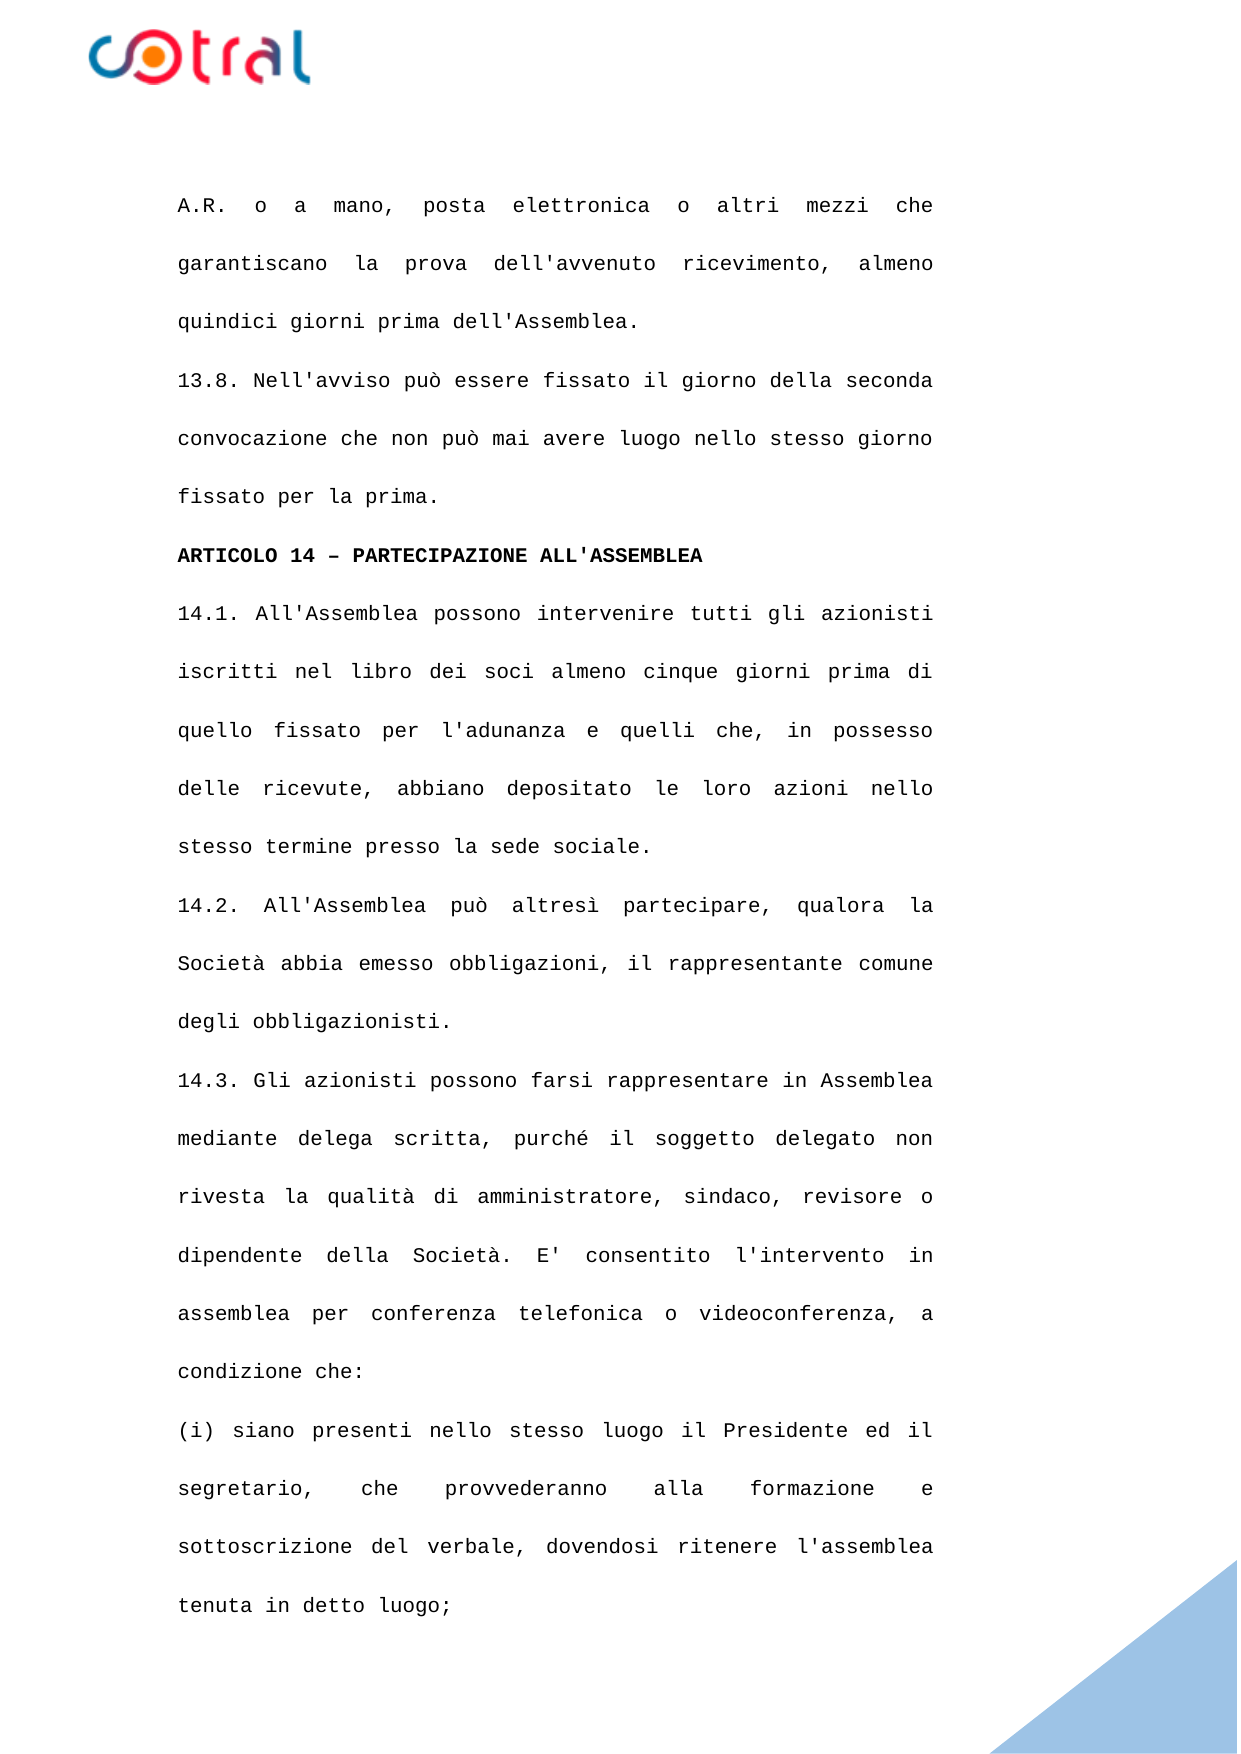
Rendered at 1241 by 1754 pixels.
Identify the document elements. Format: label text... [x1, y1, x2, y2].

text 14.1. All'Assemblea possono intervenire tutti gli azionisti iscritti nel libro dei soci almeno cinque giorni prima di quello fissato per l'adunanza e quelli che, in possesso delle ricevute, abbiano depositato le loro azioni nello stesso termine presso la sede sociale. [177, 574, 933, 865]
text ARTICOLO 14 – PARTECIPAZIONE ALL'ASSEMBLEA [177, 515, 933, 574]
text A.R. o a mano, posta elettronica o altri mezzi che garantiscano la prova dell'avvenuto ricevimento, almeno quindici giorni prima dell'Assemblea. [177, 165, 933, 340]
text 14.3. Gli azionisti possono farsi rappresentare in Assemblea mediante delega scritta, purché il soggetto delegato non rivesta la qualità di amministratore, sindaco, revisore o dipendente della Società. E' consentito l'intervento in assemblea per conferenza telefonica o videoconferenza, a condizione che: [177, 1040, 933, 1390]
text 14.2. All'Assemblea può altresì partecipare, qualora la Società abbia emesso obbligazioni, il rappresentante comune degli obbligazionisti. [177, 865, 933, 1040]
text (i) siano presenti nello stesso luogo il Presidente ed il segretario, che provvederanno alla formazione e sottoscrizione del verbale, dovendosi ritenere l'assemblea tenuta in detto luogo; [177, 1390, 933, 1624]
text 13.8. Nell'avviso può essere fissato il giorno della seconda convocazione che non può mai avere luogo nello stesso giorno fissato per la prima. [177, 340, 933, 515]
